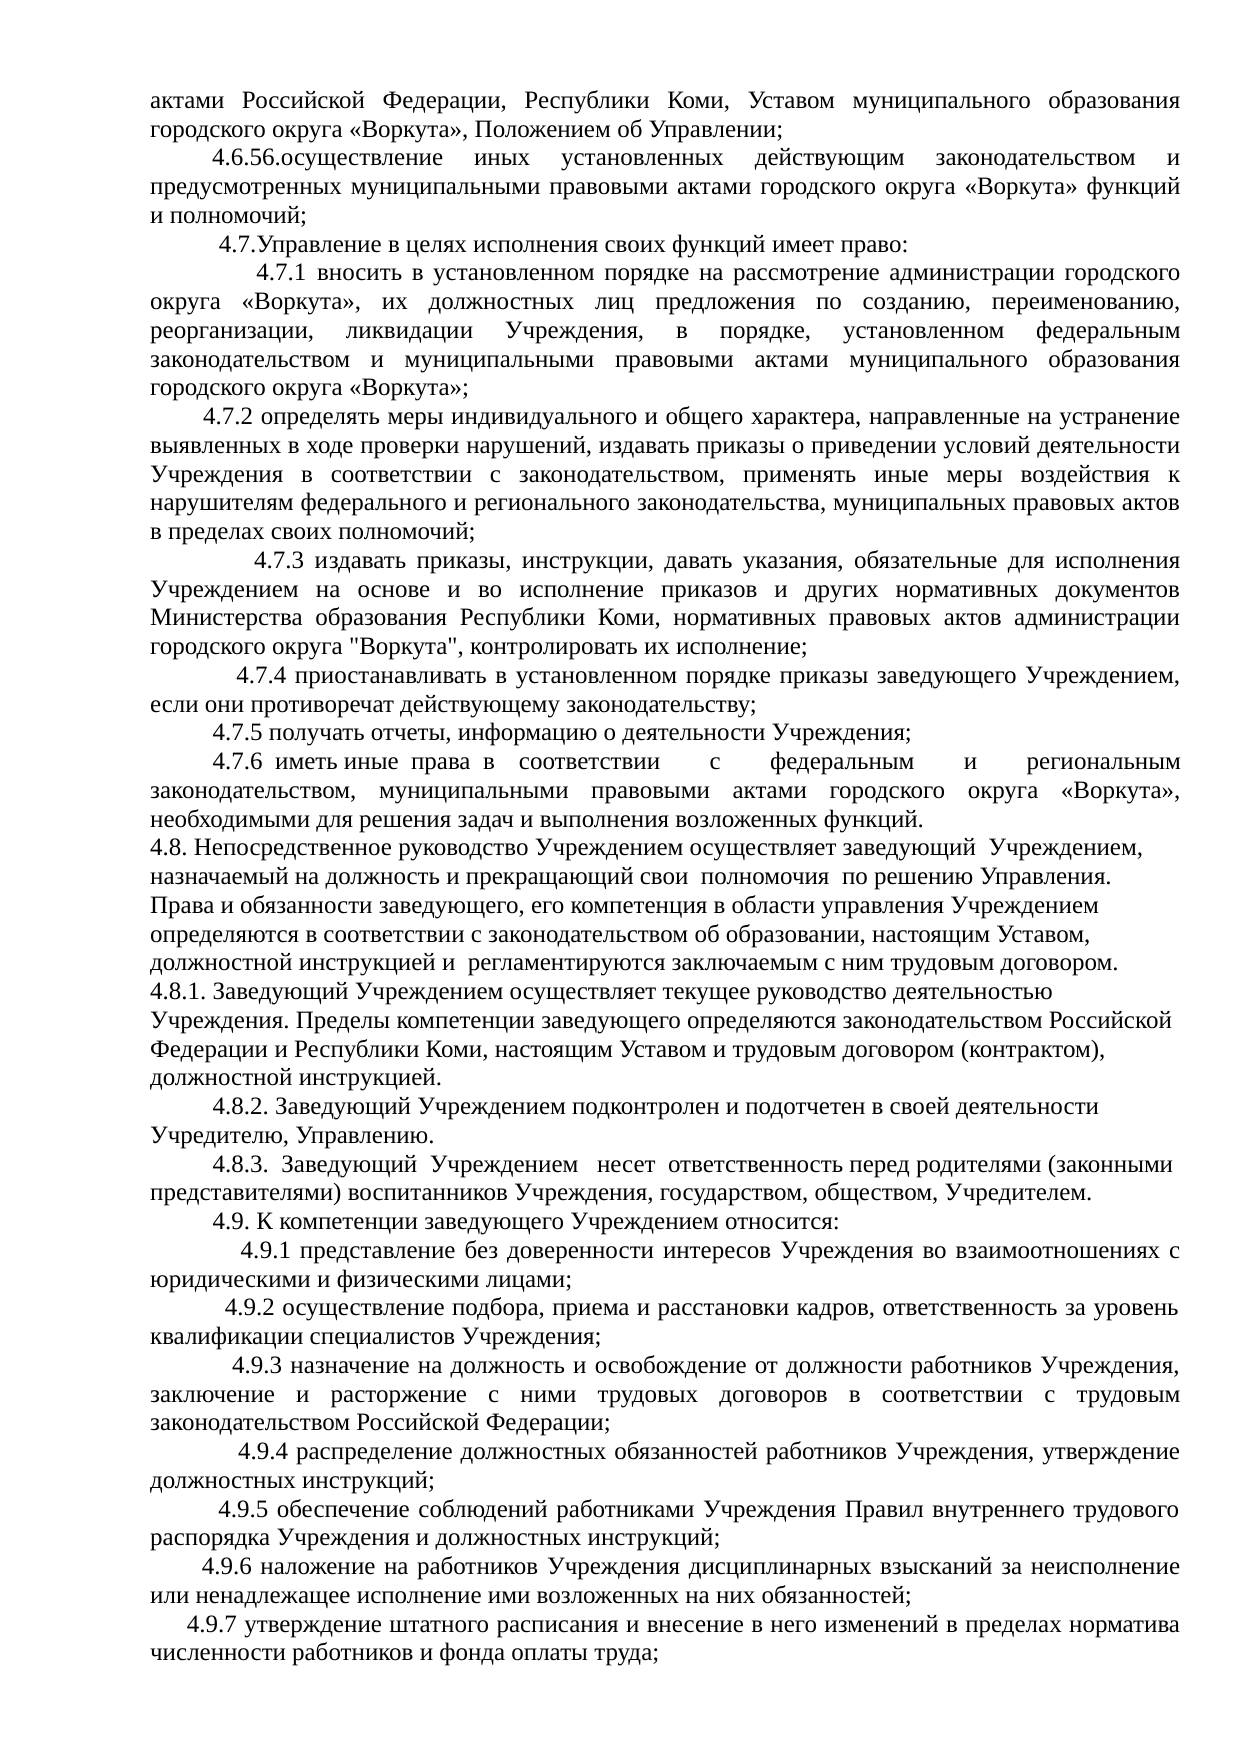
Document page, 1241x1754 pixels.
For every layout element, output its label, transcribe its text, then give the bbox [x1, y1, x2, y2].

text 4.8. Непосредственное руководство Учреждением осуществляет заведующий Учреждением, назначаемый на должность и прекращающий свои полномочия по решению Управления. Права и обязанности заведующего, его компетенция в области управления Учреждением определяются в соответствии с законодательством об образовании, настоящим Уставом, должностной инструкцией и регламентируются заключаемым с ним трудовым договором. [150, 832, 1181, 976]
text 4.7.1 вносить в установленном порядке на рассмотрение администрации городского округа «Воркута», их должностных лиц предложения по созданию, переименованию, реорганизации, ликвидации Учреждения, в порядке, установленном федеральным законодательством и муниципальными правовыми актами муниципального образования городского округа «Воркута»; [150, 257, 1181, 401]
text 4.7.2 определять меры индивидуального и общего характера, направленные на устранение выявленных в ходе проверки нарушений, издавать приказы о приведении условий деятельности Учреждения в соответствии с законодательством, применять иные меры воздействия к нарушителям федерального и регионального законодательства, муниципальных правовых актов в пределах своих полномочий; [150, 401, 1181, 545]
text 4.9.2 осуществление подбора, приема и расстановки кадров, ответственность за уровень квалификации специалистов Учреждения; [150, 1292, 1181, 1350]
text 4.7.Управление в целях исполнения своих функций имеет право: [150, 229, 1181, 257]
text 4.8.2. Заведующий Учреждением подконтролен и подотчетен в своей деятельности Учредителю, Управлению. [150, 1091, 1181, 1149]
text 4.9.3 назначение на должность и освобождение от должности работников Учреждения, заключение и расторжение с ними трудовых договоров в соответствии с трудовым законодательством Российской Федерации; [150, 1350, 1181, 1436]
text 4.9. К компетенции заведующего Учреждением относится: [150, 1206, 1181, 1235]
text 4.7.3 и здавать приказы, инструкции, давать указания, обязательные для исполнения Учреждением на основе и во исполнение приказов и других нормативных документов Министерства образования Республики Коми, нормативных правовых актов администрации городского округа "Воркута", контролировать их исполнение; [150, 545, 1181, 660]
text 4.9.6 наложение на работников Учреждения дисциплинарных взысканий за неисполнение или ненадлежащее исполнение ими возложенных на них обязанностей; [150, 1551, 1181, 1609]
text актами Российской Федерации, Республики Коми, Уставом муниципального образования городского округа «Воркута», Положением об Управлении; [150, 85, 1181, 142]
text 4.9.5 обеспечение соблюдений работниками Учреждения Правил внутреннего трудового распорядка Учреждения и должностных инструкций; [150, 1494, 1181, 1551]
text 4.6.56.осуществление иных установленных действующим законодательством и предусмотренных муниципальными правовыми актами городского округа «Воркута» функций и полномочий; [150, 142, 1181, 229]
text 4.7.4 приостанавливать в установленном порядке приказы заведующего Учреждением, если они противоречат действующему законодательству; [150, 660, 1181, 717]
text 4.7.6 иметь иные права в соответствии с федеральным и региональным законодательством, муниципальными правовыми актами городского округа «Воркута», необходимыми для решения задач и выполнения возложенных функций. [150, 746, 1181, 832]
text 4.8.3. Заведующий Учреждением несет ответственность перед родителями (законными представителями) воспитанников Учреждения, государством, обществом, Учредителем. [150, 1149, 1181, 1206]
text 4.8.1. Заведующий Учреждением осуществляет текущее руководство деятельностью Учреждения. Пределы компетенции заведующего определяются законодательством Российской Федерации и Республики Коми, настоящим Уставом и трудовым договором (контрактом), должностной инструкцией. [150, 976, 1181, 1091]
text 4.9.1 представление без доверенности интересов Учреждения во взаимоотношениях с юридическими и физическими лицами; [150, 1235, 1181, 1292]
text 4.9.7 утверждение штатного расписания и внесение в него изменений в пределах норматива численности работников и фонда оплаты труда; [150, 1609, 1181, 1666]
text 4.7.5 получать отчеты, информацию о деятельности Учреждения; [150, 717, 1181, 746]
text 4.9.4 распределение должностных обязанностей работников Учреждения, утверждение должностных инструкций; [150, 1436, 1181, 1494]
